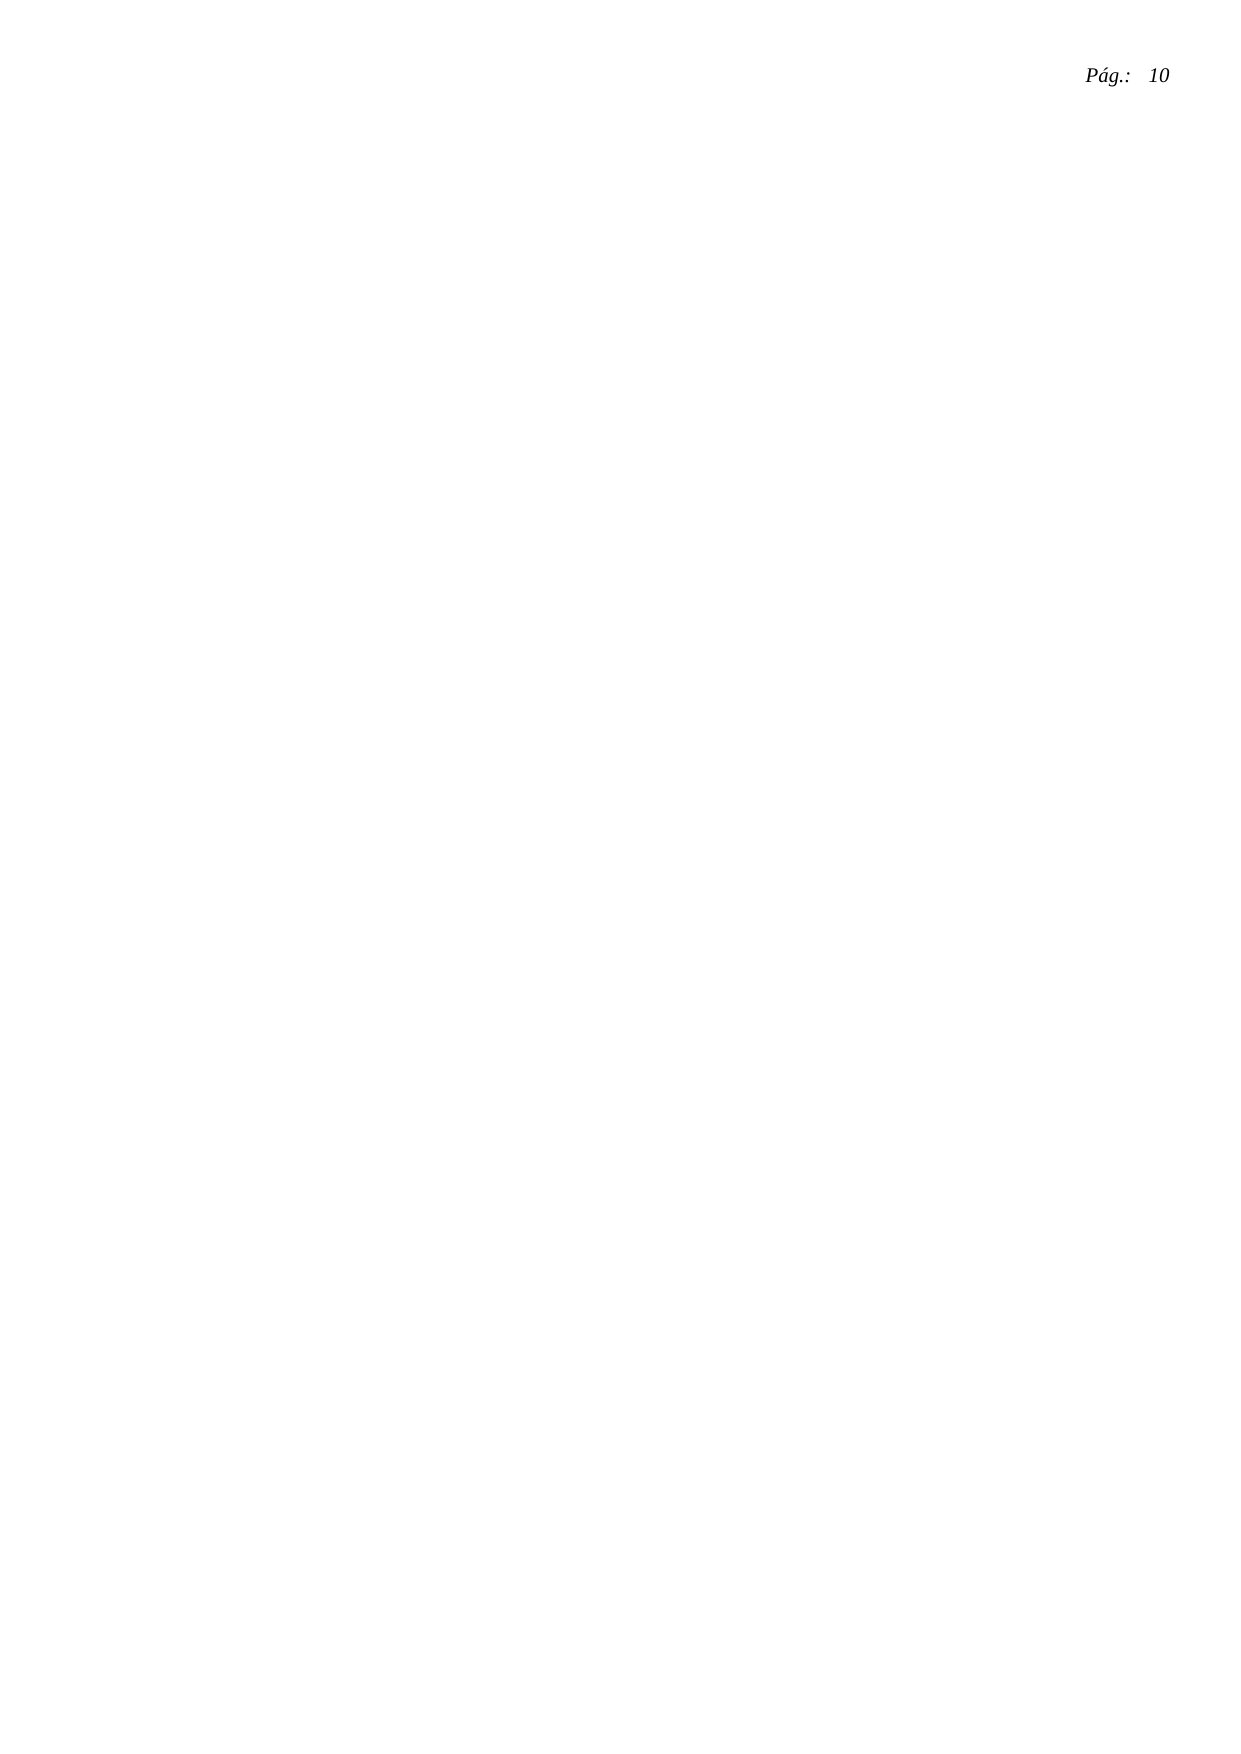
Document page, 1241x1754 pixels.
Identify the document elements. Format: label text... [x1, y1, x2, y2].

text Pág.: 10 [59, 59, 1240, 88]
